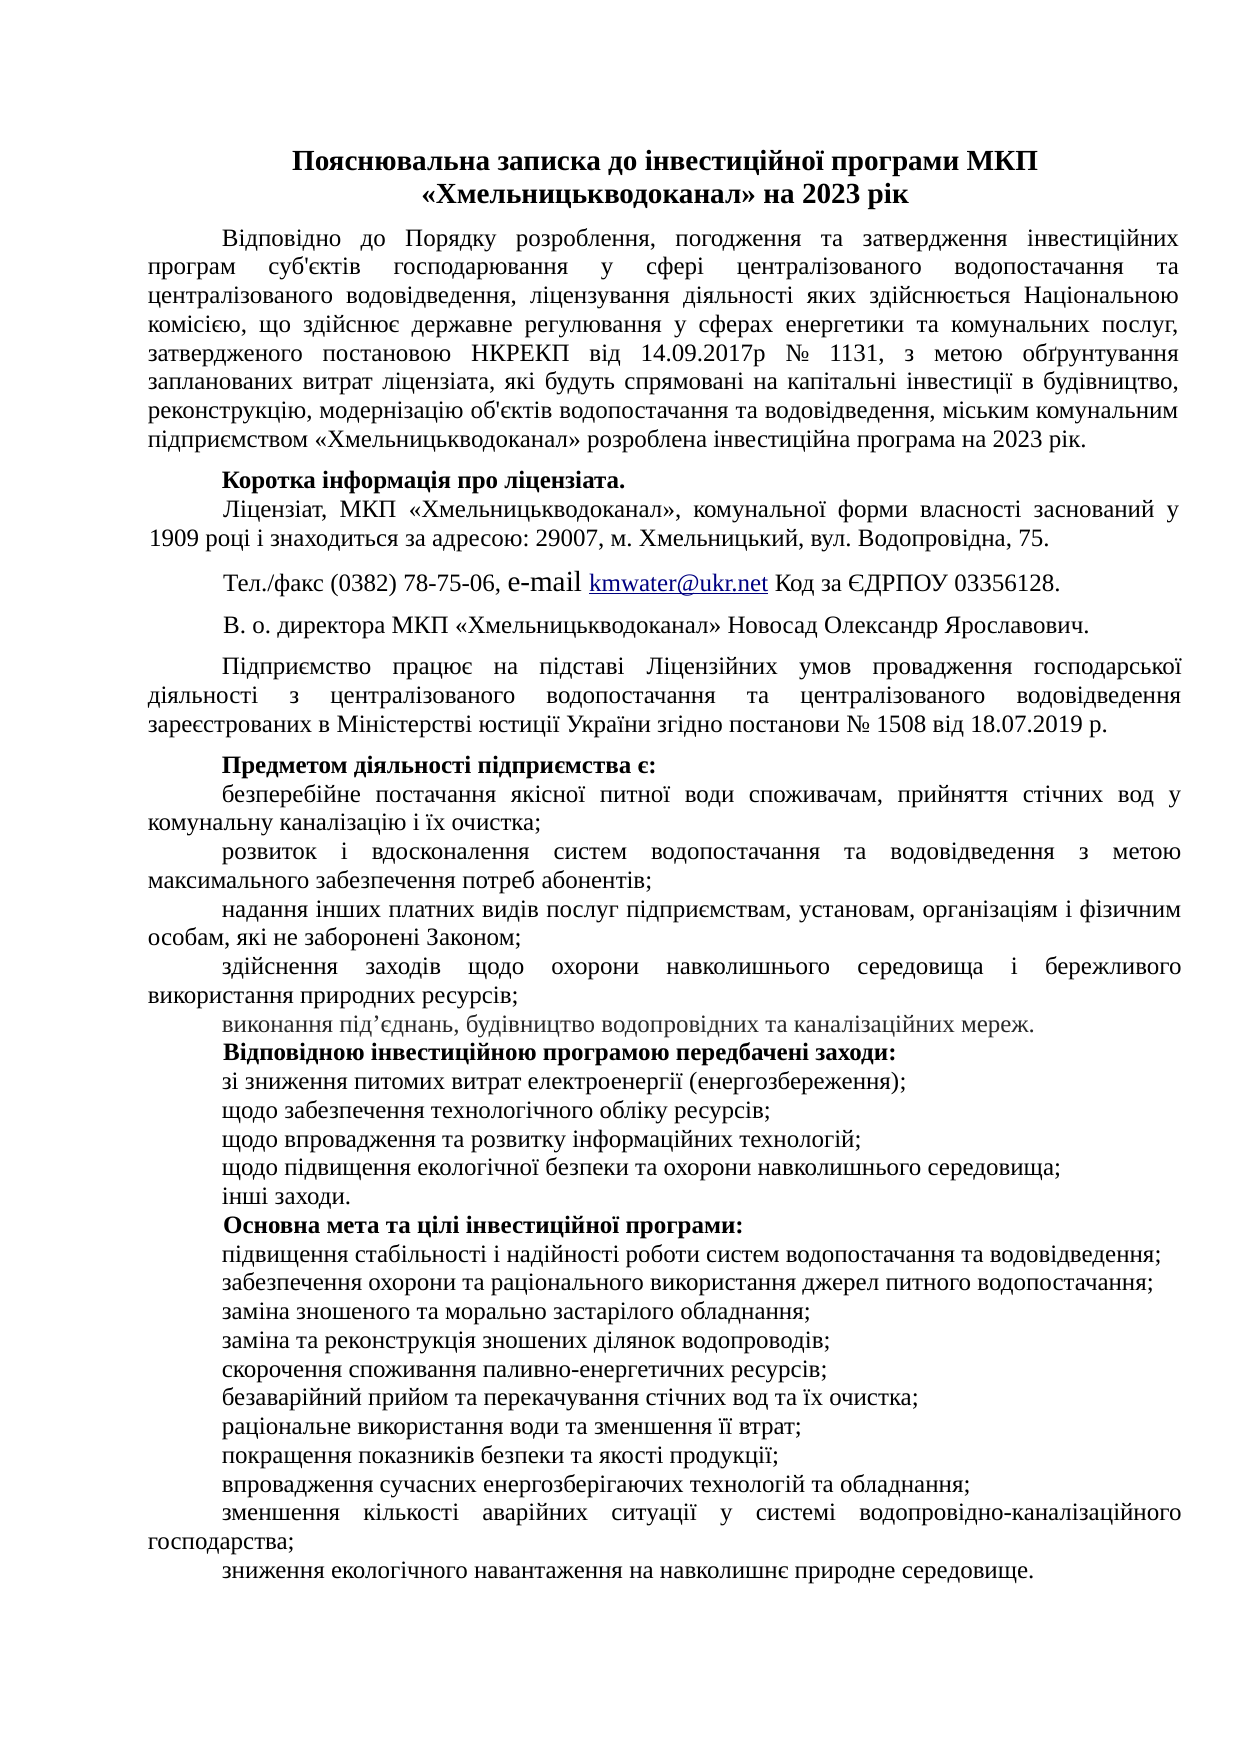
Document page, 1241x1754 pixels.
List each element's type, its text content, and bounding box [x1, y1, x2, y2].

text Відповідно до Порядку розроблення, погодження та затвердження інвестиційних програм суб'єктів господарювання у сфері централізованого водопостачання та централізованого водовідведення, ліцензування діяльності яких здійснюється Національною комісією, що здійснює державне регулювання у сферах енергетики та комунальних послуг, затвердженого постановою НКРЕКП від 14.09.2017р № 1131, з метою обґрунтування запланованих витрат ліцензіата, які будуть спрямовані на капітальні інвестиції в будівництво, реконструкцію, модернізацію об'єктів водопостачання та водовідведення, міським комунальним підприємством «Хмельницькводоканал» розроблена інвестиційна програма на 2023 рік. [148, 223, 1180, 453]
text заміна зношеного та морально застарілого обладнання; [148, 1296, 1182, 1325]
text Основна мета та цілі інвестиційної програми: [149, 1210, 1180, 1239]
text покращення показників безпеки та якості продукції; [148, 1440, 1182, 1469]
text Відповідною інвестиційною програмою передбачені заходи: [149, 1037, 1180, 1066]
subtitle Пояснювальна записка до інвестиційної програми МКП «Хмельницькводоканал» на 2023 рік [148, 143, 1182, 210]
text безаварійний прийом та перекачування стічних вод та їх очистка; [148, 1382, 1182, 1411]
text надання інших платних видів послуг підприємствам, установам, організаціям і фізичним особам, які не заборонені Законом; [148, 894, 1182, 951]
text щодо забезпечення технологічного обліку ресурсів; [148, 1095, 1182, 1124]
text щодо підвищення екологічної безпеки та охорони навколишнього середовища; [148, 1152, 1182, 1181]
text Предметом діяльності підприємства є: [148, 750, 1182, 779]
text зниження екологічного навантаження на навколишнє природне середовище. [148, 1555, 1182, 1584]
text щодо впровадження та розвитку інформаційних технологій; [148, 1124, 1182, 1152]
text підвищення стабільності і надійності роботи систем водопостачання та водовідведення; [148, 1239, 1182, 1267]
text здійснення заходів щодо охорони навколишнього середовища і бережливого використання природних ресурсів; [148, 951, 1182, 1009]
text зменшення кількості аварійних ситуації у системі водопровідно-каналізаційного господарства; [148, 1497, 1182, 1555]
text заміна та реконструкція зношених ділянок водопроводів; [148, 1325, 1182, 1354]
text впровадження сучасних енергозберігаючих технологій та обладнання; [148, 1469, 1182, 1497]
text розвиток і вдосконалення систем водопостачання та водовідведення з метою максимального забезпечення потреб абонентів; [148, 836, 1182, 894]
text Підприємство працює на підставі Ліцензійних умов провадження господарської діяльності з централізованого водопостачання та централізованого водовідведення зареєстрованих в Міністерстві юстиції України згідно постанови № 1508 від 18.07.2019 р. [148, 651, 1182, 737]
text Тел./факс (0382) 78-75-06, е-mail kmwater@ukr.net Код за ЄДРПОУ 03356128. [149, 564, 1180, 597]
text забезпечення охорони та раціонального використання джерел питного водопостачання; [148, 1267, 1182, 1296]
text безперебійне постачання якісної питної води споживачам, прийняття стічних вод у комунальну каналізацію і їх очистка; [148, 779, 1182, 836]
text Ліцензіат, МКП «Хмельницькводоканал», комунальної форми власності заснований у 1909 році і знаходиться за адресою: 29007, м. Хмельницький, вул. Водопровідна, 75. [149, 494, 1180, 551]
text інші заходи. [148, 1181, 1182, 1210]
text зі зниження питомих витрат електроенергії (енергозбереження); [148, 1066, 1182, 1095]
text В. о. директора МКП «Хмельницькводоканал» Новосад Олександр Ярославович. [149, 610, 1180, 639]
text скорочення споживання паливно-енергетичних ресурсів; [148, 1354, 1182, 1382]
text Коротка інформація про ліцензіата. [148, 465, 1180, 494]
text виконання під’єднань, будівництво водопровідних та каналізаційних мереж. [148, 1009, 1182, 1037]
text раціональне використання води та зменшення її втрат; [148, 1411, 1182, 1440]
